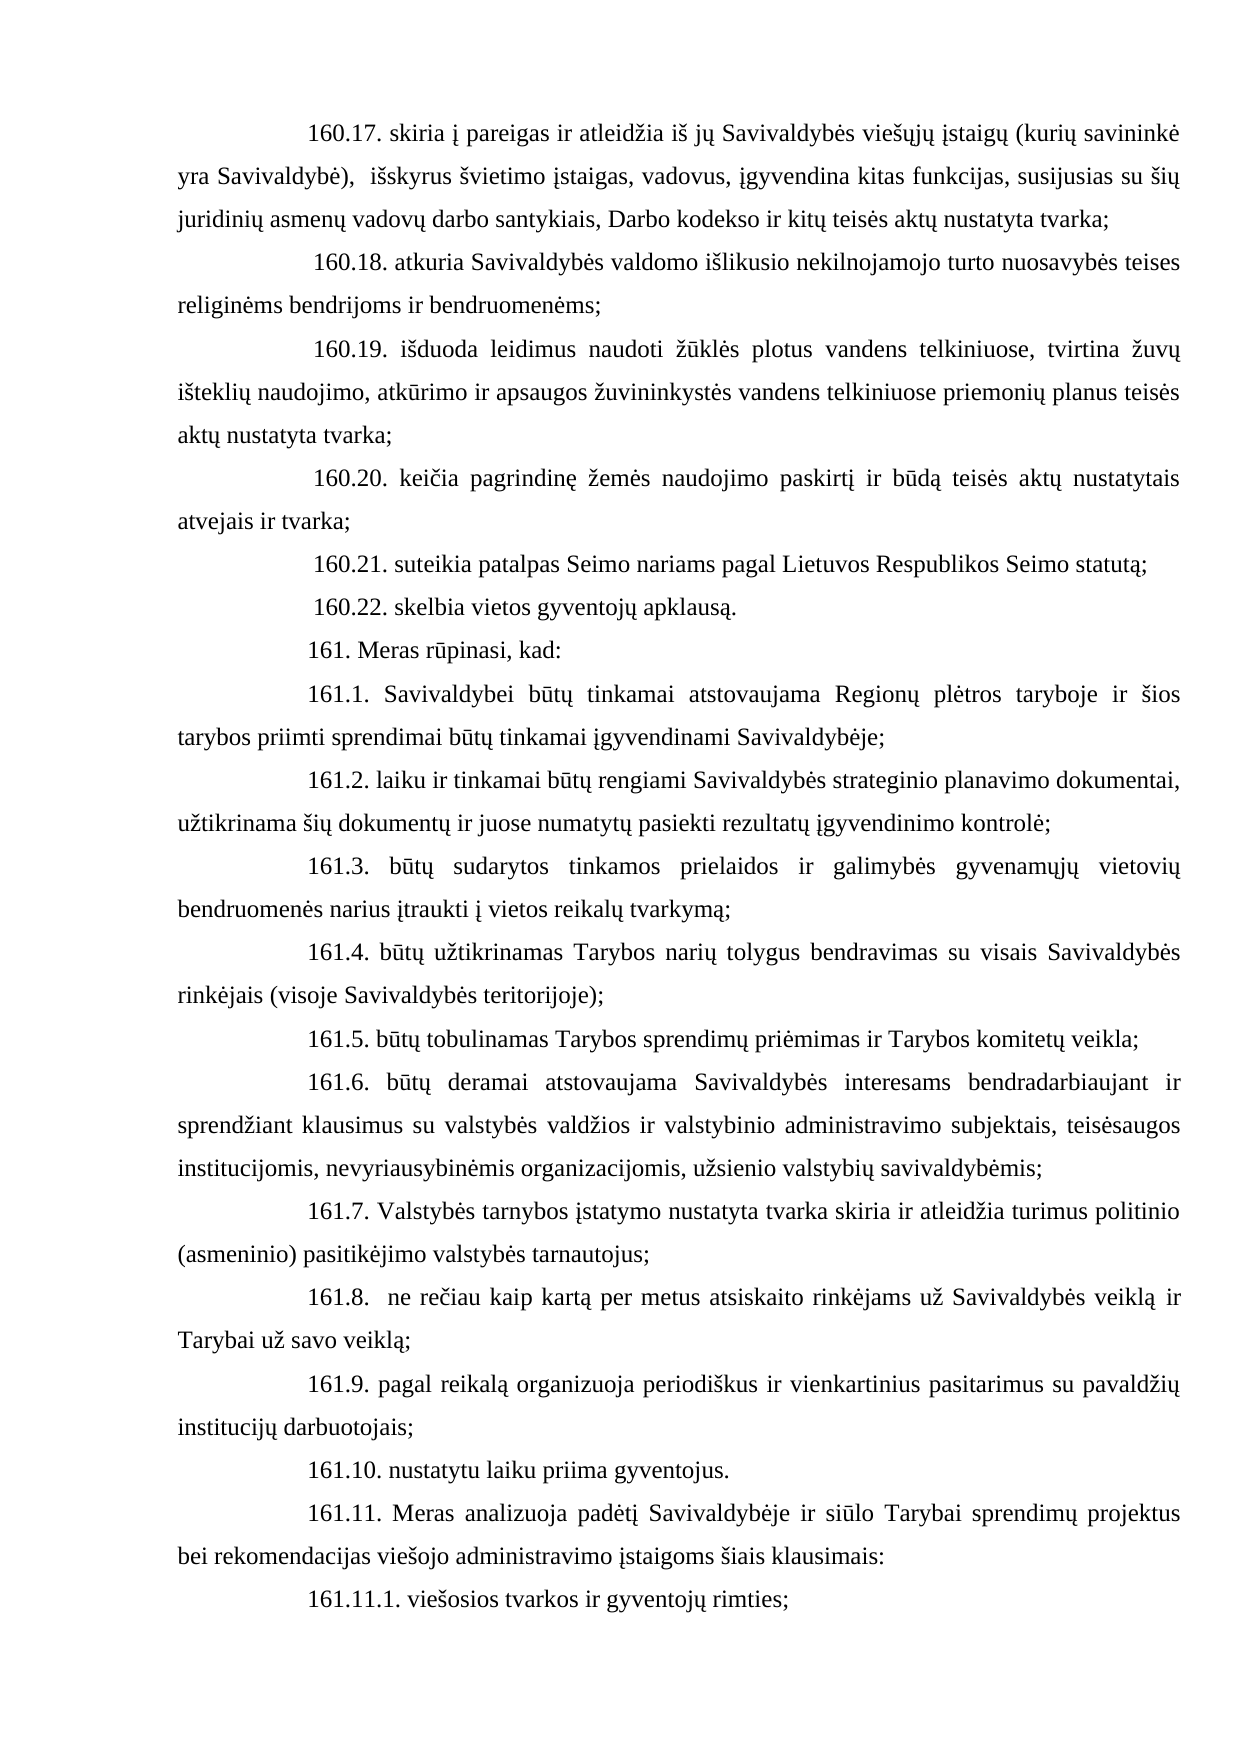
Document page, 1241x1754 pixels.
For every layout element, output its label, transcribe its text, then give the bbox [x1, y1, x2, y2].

text 161.4. būtų užtikrinamas Tarybos narių tolygus bendravimas su visais Savivaldybės rinkėjais (visoje Savivaldybės teritorijoje); [177, 937, 1181, 1009]
text 161.10. nustatytu laiku priima gyventojus. [177, 1455, 1181, 1484]
text 161.11.1. viešosios tvarkos ir gyventojų rimties; [177, 1584, 1181, 1613]
text 160.17. skiria į pareigas ir atleidžia iš jų Savivaldybės viešųjų įstaigų (kurių savininkė yra Savivaldybė), išskyrus švietimo įstaigas, vadovus, įgyvendina kitas funkcijas, susijusias su šių juridinių asmenų vadovų darbo santykiais, Darbo kodekso ir kitų teisės aktų nustatyta tvarka; [177, 118, 1181, 233]
text 161.2. laiku ir tinkamai būtų rengiami Savivaldybės strateginio planavimo dokumentai, užtikrinama šių dokumentų ir juose numatytų pasiekti rezultatų įgyvendinimo kontrolė; [177, 765, 1181, 837]
text 161.7. Valstybės tarnybos įstatymo nustatyta tvarka skiria ir atleidžia turimus politinio (asmeninio) pasitikėjimo valstybės tarnautojus; [177, 1196, 1181, 1268]
text 160.21. suteikia patalpas Seimo nariams pagal Lietuvos Respublikos Seimo statutą; [177, 549, 1181, 578]
text 160.18. atkuria Savivaldybės valdomo išlikusio nekilnojamojo turto nuosavybės teises religinėms bendrijoms ir bendruomenėms; [177, 247, 1181, 319]
text 161.8. ne rečiau kaip kartą per metus atsiskaito rinkėjams už Savivaldybės veiklą ir Tarybai už savo veiklą; [177, 1282, 1181, 1354]
text 160.22. skelbia vietos gyventojų apklausą. [177, 592, 1181, 621]
text 161.9. pagal reikalą organizuoja periodiškus ir vienkartinius pasitarimus su pavaldžių institucijų darbuotojais; [177, 1369, 1181, 1441]
text 161.5. būtų tobulinamas Tarybos sprendimų priėmimas ir Tarybos komitetų veikla; [177, 1024, 1181, 1052]
text 161.3. būtų sudarytos tinkamos prielaidos ir galimybės gyvenamųjų vietovių bendruomenės narius įtraukti į vietos reikalų tvarkymą; [177, 851, 1181, 923]
text 160.19. išduoda leidimus naudoti žūklės plotus vandens telkiniuose, tvirtina žuvų išteklių naudojimo, atkūrimo ir apsaugos žuvininkystės vandens telkiniuose priemonių planus teisės aktų nustatyta tvarka; [177, 334, 1181, 449]
text 161.1. Savivaldybei būtų tinkamai atstovaujama Regionų plėtros taryboje ir šios tarybos priimti sprendimai būtų tinkamai įgyvendinami Savivaldybėje; [177, 679, 1181, 751]
text 161.6. būtų deramai atstovaujama Savivaldybės interesams bendradarbiaujant ir sprendžiant klausimus su valstybės valdžios ir valstybinio administravimo subjektais, teisėsaugos institucijomis, nevyriausybinėmis organizacijomis, užsienio valstybių savivaldybėmis; [177, 1067, 1181, 1182]
text 161. Meras rūpinasi, kad: [177, 636, 1181, 664]
text 161.11. Meras analizuoja padėtį Savivaldybėje ir siūlo Tarybai sprendimų projektus bei rekomendacijas viešojo administravimo įstaigoms šiais klausimais: [177, 1498, 1181, 1570]
text 160.20. keičia pagrindinę žemės naudojimo paskirtį ir būdą teisės aktų nustatytais atvejais ir tvarka; [177, 463, 1181, 535]
